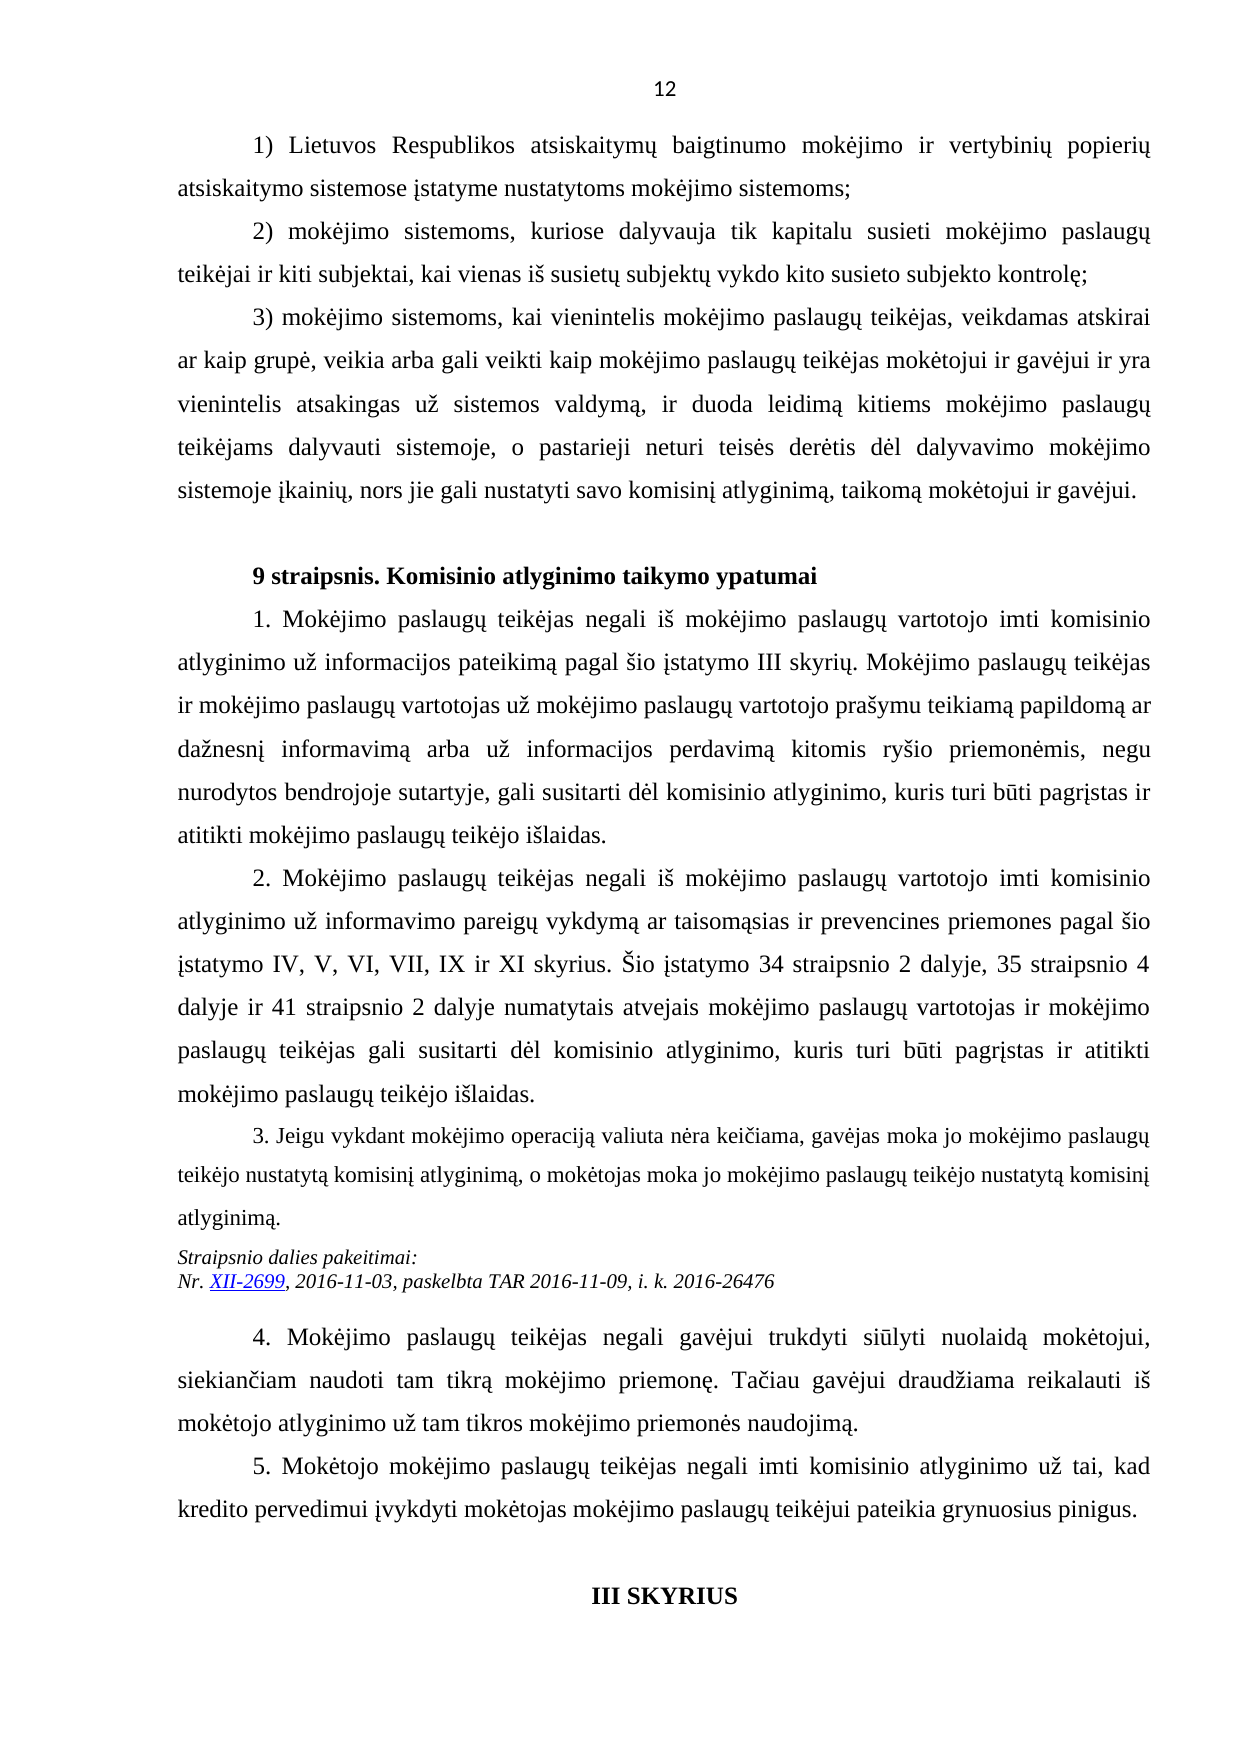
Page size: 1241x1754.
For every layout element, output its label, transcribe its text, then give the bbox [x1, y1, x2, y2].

text 9 straipsnis. Komisinio atlyginimo taikymo ypatumai [177, 561, 1152, 590]
text Straipsnio dalies pakeitimai: [177, 1245, 1152, 1269]
text 4. Mokėjimo paslaugų teikėjas negali gavėjui trukdyti siūlyti nuolaidą mokėtojui, siekiančiam naudoti tam tikrą mokėjimo priemonę. Tačiau gavėjui draudžiama reikalauti iš mokėtojo atlyginimo už tam tikros mokėjimo priemonės naudojimą. [177, 1322, 1152, 1437]
text 1. Mokėjimo paslaugų teikėjas negali iš mokėjimo paslaugų vartotojo imti komisinio atlyginimo už informacijos pateikimą pagal šio įstatymo III skyrių. Mokėjimo paslaugų teikėjas ir mokėjimo paslaugų vartotojas už mokėjimo paslaugų vartotojo prašymu teikiamą papildomą ar dažnesnį informavimą arba už informacijos perdavimą kitomis ryšio priemonėmis, negu nurodytos bendrojoje sutartyje, gali susitarti dėl komisinio atlyginimo, kuris turi būti pagrįstas ir atitikti mokėjimo paslaugų teikėjo išlaidas. [177, 604, 1152, 849]
text 3. Jeigu vykdant mokėjimo operaciją valiuta nėra keičiama, gavėjas moka jo mokėjimo paslaugų teikėjo nustatytą komisinį atlyginimą, o mokėtojas moka jo mokėjimo paslaugų teikėjo nustatytą komisinį atlyginimą. [177, 1122, 1152, 1231]
text Nr. XII-2699, 2016-11-03, paskelbta TAR 2016-11-09, i. k. 2016-26476 [177, 1269, 1152, 1293]
text 2) mokėjimo sistemoms, kuriose dalyvauja tik kapitalu susieti mokėjimo paslaugų teikėjai ir kiti subjektai, kai vienas iš susietų subjektų vykdo kito susieto subjekto kontrolę; [177, 216, 1152, 288]
text III SKYRIUS [177, 1581, 1152, 1609]
text 1) Lietuvos Respublikos atsiskaitymų baigtinumo mokėjimo ir vertybinių popierių atsiskaitymo sistemose įstatyme nustatytoms mokėjimo sistemoms; [177, 130, 1152, 202]
text 5. Mokėtojo mokėjimo paslaugų teikėjas negali imti komisinio atlyginimo už tai, kad kredito pervedimui įvykdyti mokėtojas mokėjimo paslaugų teikėjui pateikia grynuosius pinigus. [177, 1451, 1152, 1523]
text 3) mokėjimo sistemoms, kai vienintelis mokėjimo paslaugų teikėjas, veikdamas atskirai ar kaip grupė, veikia arba gali veikti kaip mokėjimo paslaugų teikėjas mokėtojui ir gavėjui ir yra vienintelis atsakingas už sistemos valdymą, ir duoda leidimą kitiems mokėjimo paslaugų teikėjams dalyvauti sistemoje, o pastarieji neturi teisės derėtis dėl dalyvavimo mokėjimo sistemoje įkainių, nors jie gali nustatyti savo komisinį atlyginimą, taikomą mokėtojui ir gavėjui. [177, 302, 1152, 504]
text 2. Mokėjimo paslaugų teikėjas negali iš mokėjimo paslaugų vartotojo imti komisinio atlyginimo už informavimo pareigų vykdymą ar taisomąsias ir prevencines priemones pagal šio įstatymo IV, V, VI, VII, IX ir XI skyrius. Šio įstatymo 34 straipsnio 2 dalyje, 35 straipsnio 4 dalyje ir 41 straipsnio 2 dalyje numatytais atvejais mokėjimo paslaugų vartotojas ir mokėjimo paslaugų teikėjas gali susitarti dėl komisinio atlyginimo, kuris turi būti pagrįstas ir atitikti mokėjimo paslaugų teikėjo išlaidas. [177, 863, 1152, 1107]
